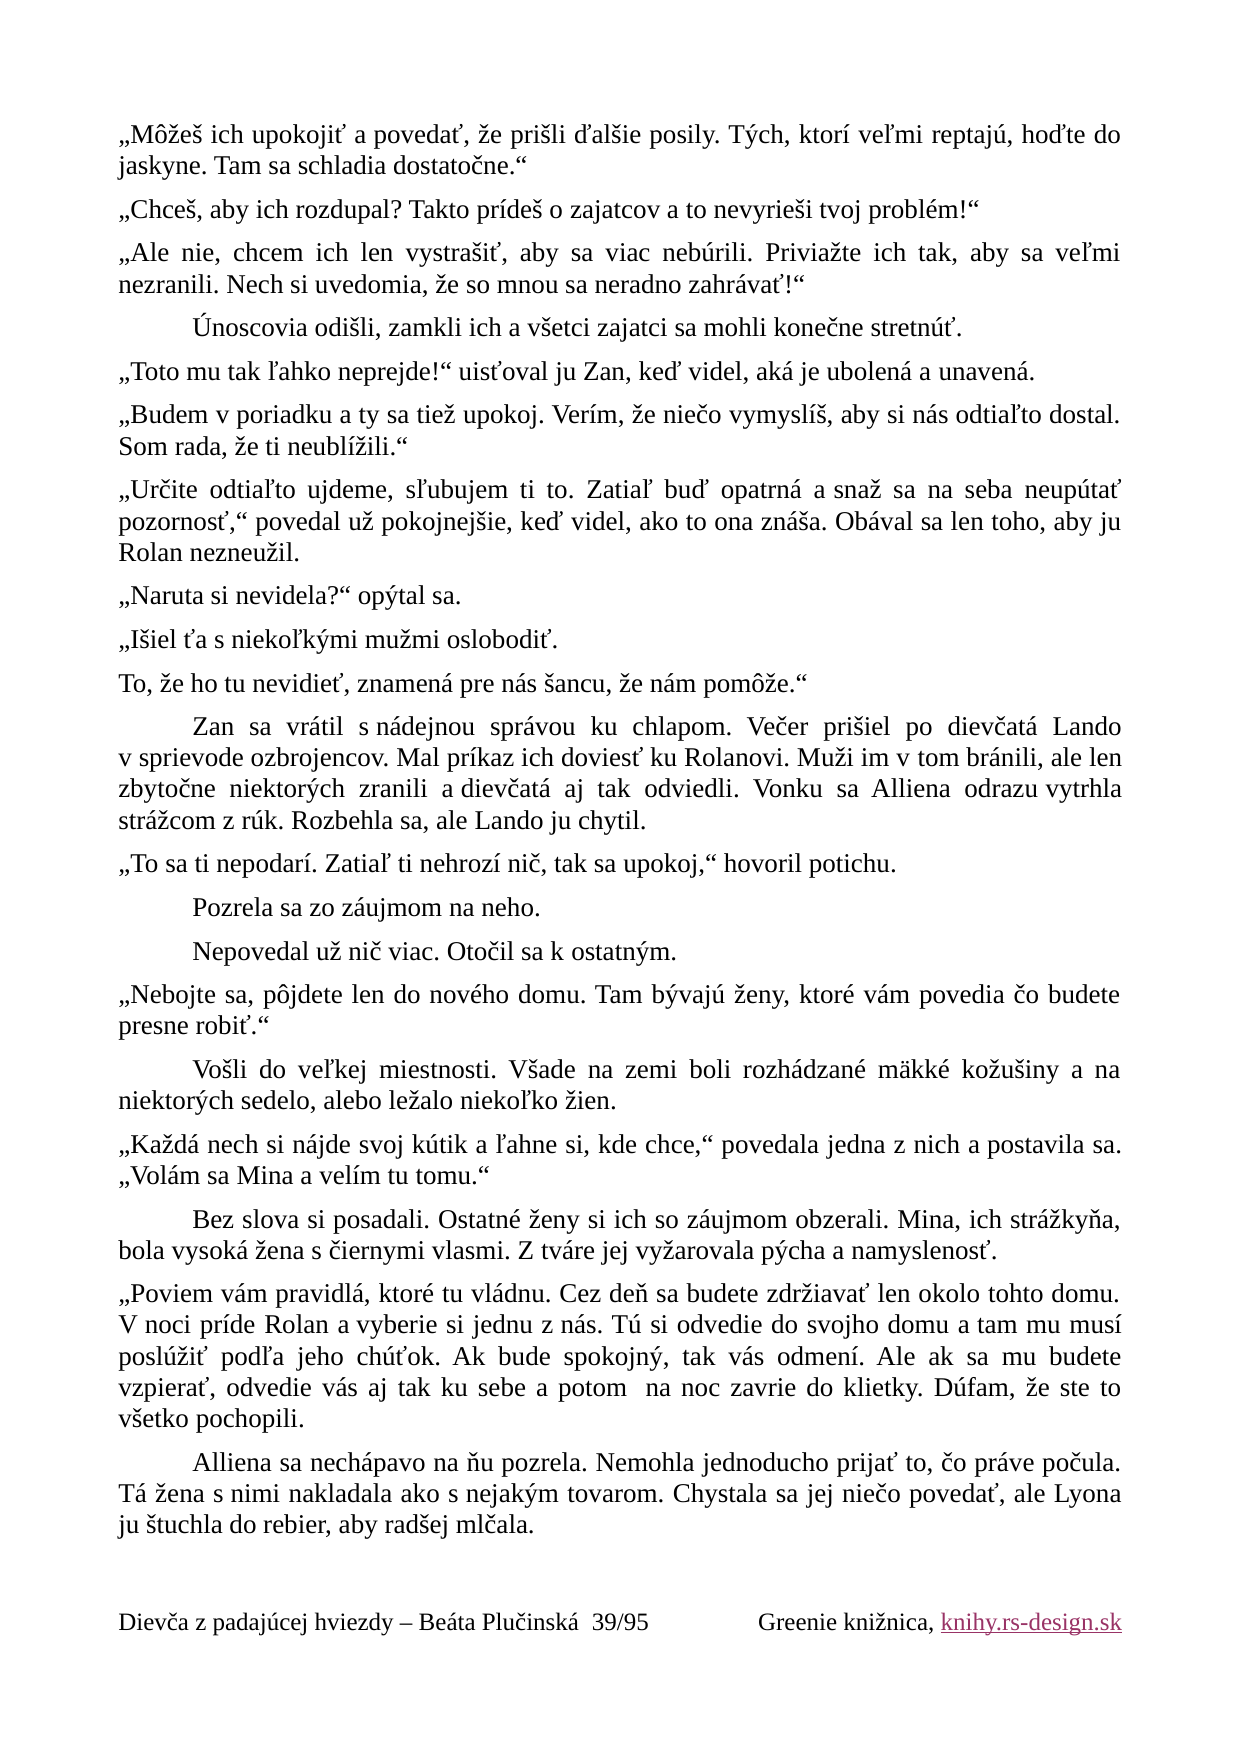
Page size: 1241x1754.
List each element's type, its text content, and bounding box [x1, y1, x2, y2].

text „Toto mu tak ľahko neprejde!“ uisťoval ju Zan, keď videl, aká je ubolená a unavená. [118, 355, 1122, 386]
text „Budem v poriadku a ty sa tiež upokoj. Verím, že niečo vymyslíš, aby si nás odtiaľto dostal. Som rada, že ti neublížili.“ [118, 399, 1122, 461]
text Bez slova si posadali. Ostatné ženy si ich so záujmom obzerali. Mina, ich strážkyňa, bola vysoká žena s čiernymi vlasmi. Z tváre jej vyžarovala pýcha a namyslenosť. [118, 1203, 1122, 1265]
text „Určite odtiaľto ujdeme, sľubujem ti to. Zatiaľ buď opatrná a snaž sa na seba neupútať pozornosť,“ povedal už pokojnejšie, keď videl, ako to ona znáša. Obával sa len toho, aby ju Rolan nezneužil. [118, 473, 1122, 567]
text „Môžeš ich upokojiť a povedať, že prišli ďalšie posily. Tých, ktorí veľmi reptajú, hoďte do jaskyne. Tam sa schladia dostatočne.“ [118, 118, 1122, 180]
text Alliena sa nechápavo na ňu pozrela. Nemohla jednoducho prijať to, čo práve počula. Tá žena s nimi nakladala ako s nejakým tovarom. Chystala sa jej niečo povedať, ale Lyona ju štuchla do rebier, aby radšej mlčala. [118, 1446, 1122, 1539]
text Vošli do veľkej miestnosti. Všade na zemi boli rozhádzané mäkké kožušiny a na niektorých sedelo, alebo ležalo niekoľko žien. [118, 1053, 1122, 1115]
text Nepovedal už nič viac. Otočil sa k ostatným. [118, 935, 1122, 966]
text „Každá nech si nájde svoj kútik a ľahne si, kde chce,“ povedala jedna z nich a postavila sa. „Volám sa Mina a velím tu tomu.“ [118, 1128, 1122, 1190]
text Únoscovia odišli, zamkli ich a všetci zajatci sa mohli konečne stretnúť. [118, 311, 1122, 342]
text „Poviem vám pravidlá, ktoré tu vládnu. Cez deň sa budete zdržiavať len okolo tohto domu. V noci príde Rolan a vyberie si jednu z nás. Tú si odvedie do svojho domu a tam mu musí poslúžiť podľa jeho chúťok. Ak bude spokojný, tak vás odmení. Ale ak sa mu budete vzpierať, odvedie vás aj tak ku sebe a potom na noc zavrie do klietky. Dúfam, že ste to všetko pochopili. [118, 1277, 1122, 1433]
text Pozrela sa zo záujmom na neho. [118, 891, 1122, 922]
text „Ale nie, chcem ich len vystrašiť, aby sa viac nebúrili. Priviažte ich tak, aby sa veľmi nezranili. Nech si uvedomia, že so mnou sa neradno zahrávať!“ [118, 237, 1122, 299]
text „To sa ti nepodarí. Zatiaľ ti nehrozí nič, tak sa upokoj,“ hovoril potichu. [118, 847, 1122, 878]
text „Nebojte sa, pôjdete len do nového domu. Tam bývajú ženy, ktoré vám povedia čo budete presne robiť.“ [118, 978, 1122, 1041]
text To, že ho tu nevidieť, znamená pre nás šancu, že nám pomôže.“ [118, 667, 1122, 698]
text „Naruta si nevidela?“ opýtal sa. [118, 579, 1122, 611]
text „Išiel ťa s niekoľkými mužmi oslobodiť. [118, 623, 1122, 654]
text Zan sa vrátil s nádejnou správou ku chlapom. Večer prišiel po dievčatá Lando v sprievode ozbrojencov. Mal príkaz ich doviesť ku Rolanovi. Muži im v tom bránili, ale len zbytočne niektorých zranili a dievčatá aj tak odviedli. Vonku sa Alliena odrazu vytrhla strážcom z rúk. Rozbehla sa, ale Lando ju chytil. [118, 710, 1122, 835]
text „Chceš, aby ich rozdupal? Takto prídeš o zajatcov a to nevyrieši tvoj problém!“ [118, 193, 1122, 224]
